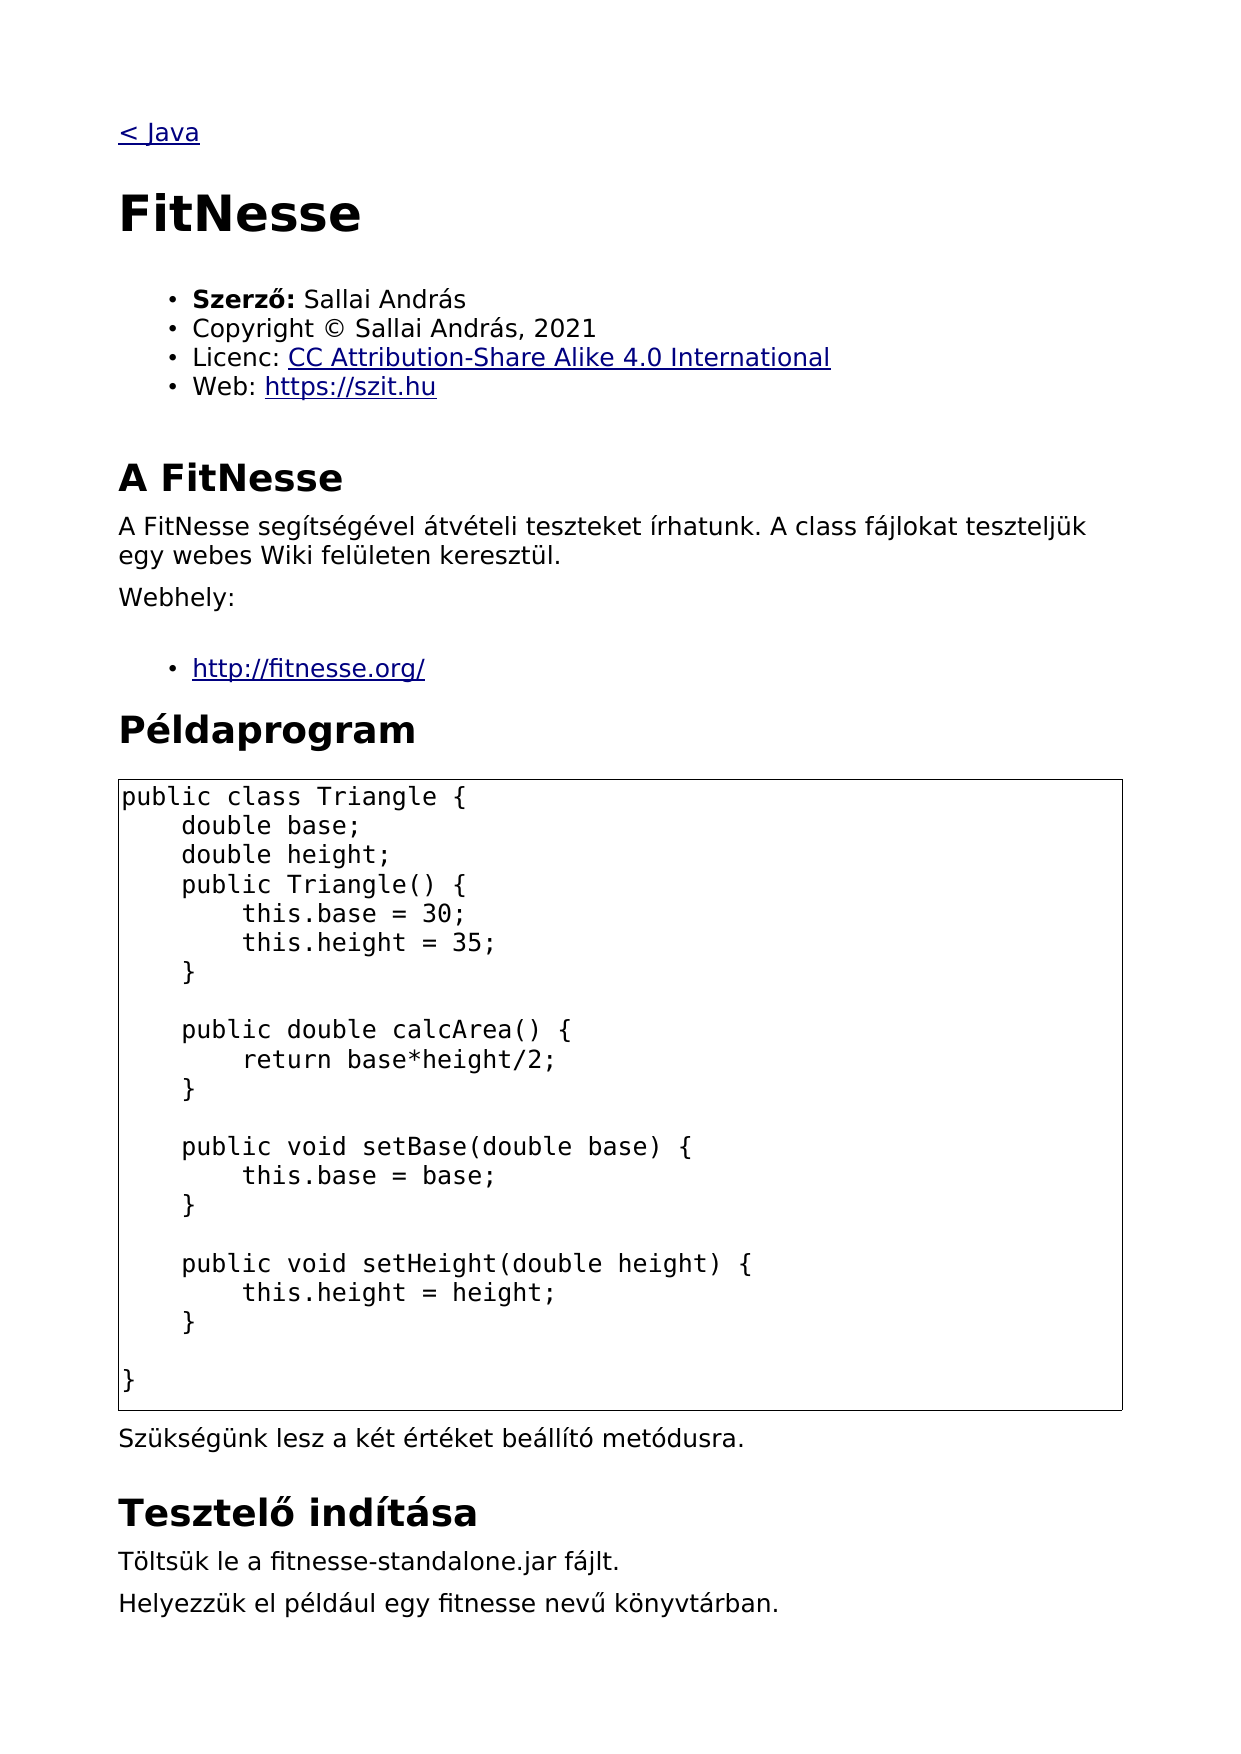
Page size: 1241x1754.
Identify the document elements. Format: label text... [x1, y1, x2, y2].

subtitle A FitNesse [118, 456, 1122, 500]
text Töltsük le a fitnesse-standalone.jar fájlt. [118, 1547, 1122, 1576]
text Szükségünk lesz a két értéket beállító metódusra. [118, 1424, 1122, 1454]
text < Java [118, 118, 1122, 147]
text Webhely: [118, 583, 1122, 612]
text A FitNesse segítségével átvételi teszteket írhatunk. A class fájlokat teszteljük egy webes Wiki felületen keresztül. [118, 512, 1122, 571]
text Helyezzük el például egy fitnesse nevű könyvtárban. [118, 1589, 1122, 1618]
list Copyright © Sallai András, 2021 [177, 314, 1122, 343]
list Web: https://szit.hu [177, 372, 1122, 402]
subtitle Tesztelő indítása [118, 1491, 1122, 1535]
subtitle Példaprogram [118, 708, 1122, 752]
list Licenc: CC Attribution-Share Alike 4.0 International [177, 343, 1122, 372]
list Szerző: Sallai András [177, 285, 1122, 314]
subtitle FitNesse [118, 185, 1122, 243]
list http://fitnesse.org/ [177, 654, 1122, 683]
table_header public class Triangle { double base; double height; public Triangle() { this.base = 30; this.height = 35; } public double calcArea() { return base*height/2; } public void setBase(double base) { this.base = base; } public void setHeight(double height) { this.height = height; } } [119, 780, 1122, 1409]
